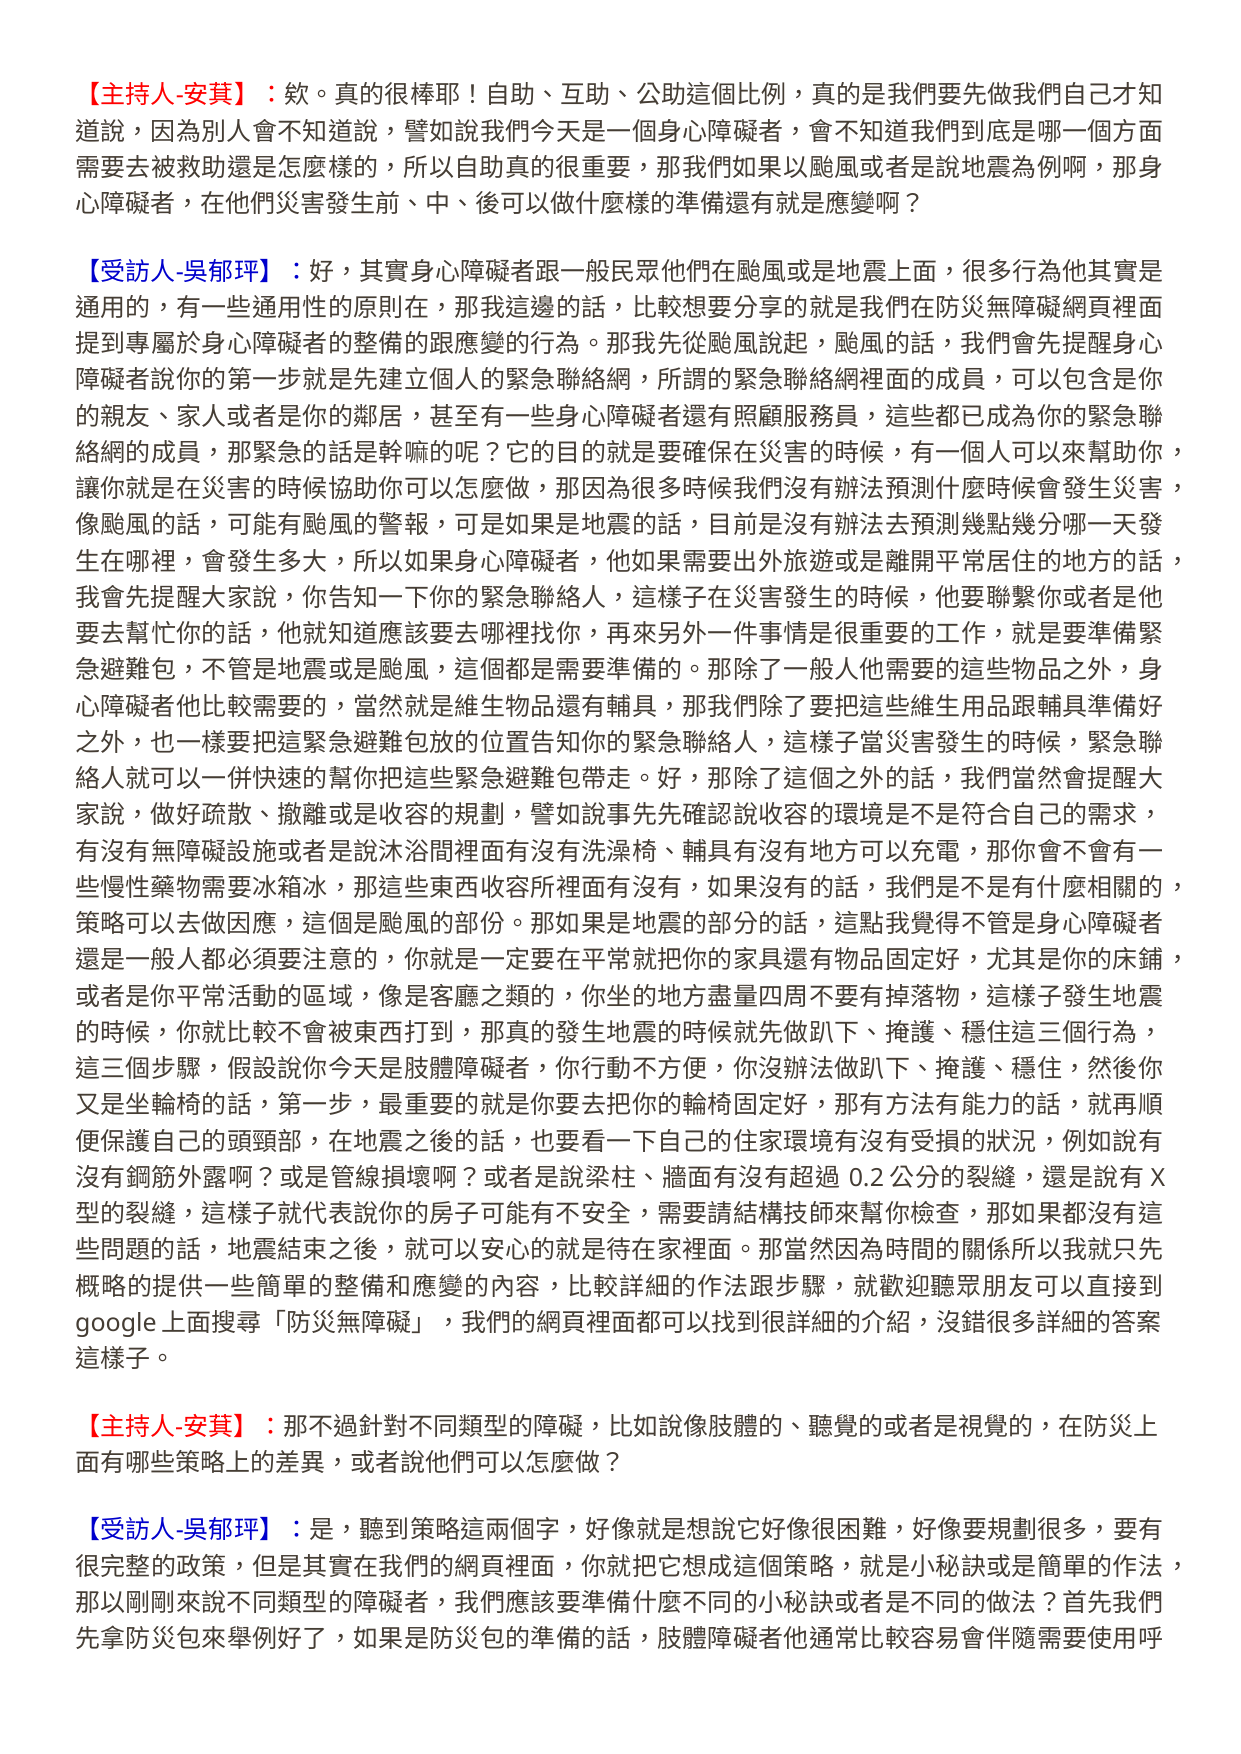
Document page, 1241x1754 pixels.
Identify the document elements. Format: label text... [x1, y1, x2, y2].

subtitle 【主持人-安萁】：欸。真的很棒耶！自助、互助、公助這個比例，真的是我們要先做我們自己才知道說，因為別人會不知道說，譬如說我們今天是一個身心障礙者，會不知道我們到底是哪一個方面需要去被救助還是怎麼樣的，所以自助真的很重要，那我們如果以颱風或者是說地震為例啊，那身心障礙者，在他們災害發生前、中、後可以做什麼樣的準備還有就是應變啊？ [75, 75, 1165, 220]
subtitle 【主持人-安萁】：那不過針對不同類型的障礙，比如說像肢體的、聽覺的或者是視覺的，在防災上面有哪些策略上的差異，或者說他們可以怎麼做？ [75, 1406, 1165, 1479]
subtitle 【受訪人-吳郁玶】：好，其實身心障礙者跟一般民眾他們在颱風或是地震上面，很多行為他其實是通用的，有一些通用性的原則在，那我這邊的話，比較想要分享的就是我們在防災無障礙網頁裡面提到專屬於身心障礙者的整備的跟應變的行為。那我先從颱風說起，颱風的話，我們會先提醒身心障礙者說你的第一步就是先建立個人的緊急聯絡網，所謂的緊急聯絡網裡面的成員，可以包含是你的親友、家人或者是你的鄰居，甚至有一些身心障礙者還有照顧服務員，這些都已成為你的緊急聯絡網的成員，那緊急的話是幹嘛的呢？它的目的就是要確保在災害的時候，有一個人可以來幫助你，讓你就是在災害的時候協助你可以怎麼做，那因為很多時候我們沒有辦法預測什麼時候會發生災害，像颱風的話，可能有颱風的警報，可是如果是地震的話，目前是沒有辦法去預測幾點幾分哪一天發生在哪裡，會發生多大，所以如果身心障礙者，他如果需要出外旅遊或是離開平常居住的地方的話，我會先提醒大家說，你告知一下你的緊急聯絡人，這樣子在災害發生的時候，他要聯繫你或者是他要去幫忙你的話，他就知道應該要去哪裡找你，再來另外一件事情是很重要的工作，就是要準備緊急避難包，不管是地震或是颱風，這個都是需要準備的。那除了一般人他需要的這些物品之外，身心障礙者他比較需要的，當然就是維生物品還有輔具，那我們除了要把這些維生用品跟輔具準備好之外，也一樣要把這緊急避難包放的位置告知你的緊急聯絡人，這樣子當災害發生的時候，緊急聯絡人就可以一併快速的幫你把這些緊急避難包帶走。好，那除了這個之外的話，我們當然會提醒大家說，做好疏散、撤離或是收容的規劃，譬如說事先先確認說收容的環境是不是符合自己的需求，有沒有無障礙設施或者是說沐浴間裡面有沒有洗澡椅、輔具有沒有地方可以充電，那你會不會有一些慢性藥物需要冰箱冰，那這些東西收容所裡面有沒有，如果沒有的話，我們是不是有什麼相關的，策略可以去做因應，這個是颱風的部份。那如果是地震的部分的話，這點我覺得不管是身心障礙者還是一般人都必須要注意的，你就是一定要在平常就把你的家具還有物品固定好，尤其是你的床鋪，或者是你平常活動的區域，像是客廳之類的，你坐的地方盡量四周不要有掉落物，這樣子發生地震的時候，你就比較不會被東西打到，那真的發生地震的時候就先做趴下、掩護、穩住這三個行為，這三個步驟，假設說你今天是肢體障礙者，你行動不方便，你沒辦法做趴下、掩護、穩住，然後你又是坐輪椅的話，第一步，最重要的就是你要去把你的輪椅固定好，那有方法有能力的話，就再順便保護自己的頭頸部，在地震之後的話，也要看一下自己的住家環境有沒有受損的狀況，例如說有沒有鋼筋外露啊？或是管線損壞啊？或者是說梁柱、牆面有沒有超過0.2公分的裂縫，還是說有X型的裂縫，這樣子就代表說你的房子可能有不安全，需要請結構技師來幫你檢查，那如果都沒有這些問題的話，地震結束之後，就可以安心的就是待在家裡面。那當然因為時間的關係所以我就只先概略的提供一些簡單的整備和應變的內容，比較詳細的作法跟步驟，就歡迎聽眾朋友可以直接到google上面搜尋「防災無障礙」，我們的網頁裡面都可以找到很詳細的介紹，沒錯很多詳細的答案這樣子。 [75, 251, 1165, 1375]
subtitle 【受訪人-吳郁玶】：是，聽到策略這兩個字，好像就是想說它好像很困難，好像要規劃很多，要有很完整的政策，但是其實在我們的網頁裡面，你就把它想成這個策略，就是小秘訣或是簡單的作法，那以剛剛來說不同類型的障礙者，我們應該要準備什麼不同的小秘訣或者是不同的做法？首先我們先拿防災包來舉例好了，如果是防災包的準備的話，肢體障礙者他通常比較容易會伴隨需要使用呼吸器，那我們就會建議說你的防災包裡面可以先準備好「呼吸卡」，什麼是呼吸卡？就是有一張專門的卡片去記錄你適合你自己的呼吸器所需要的數據，那為什麼會需要這個東西呢？就是假設今天不幸的，你需要疏散撤離到醫院或是其他收容所，你沒有辦法把你的呼吸器一起帶走，那你有這張呼吸卡，你就可以立刻將公用的那些呼吸器，調整到適合自己的模式會比較方便，那另外，我們也會鼓勵肢體障礙者他準備輕便輪椅，因為平常很多肢體障礙者，他可能是利用電動輪椅，但電動輪椅的重量真的很重，我有聽過有超過100公斤的，那災害發生的時候，可能路也斷了或是路面不平，你自己沒辦法利用電動輪椅去做推動，就需要別人協助，所以輕便輪椅它很重要，它不但不會受到停電的影響而且也比電動輪椅容易搬運，就別人就可以幫你協助撤離這樣子，那如果是聽障者的話，我覺得最重要的事情就是當要準備你的助聽器或是人工電子耳的電池，電池座跟充電座，因為大家最需要的就是聽覺這樣子的輔具，那除此之外的話，其實平常也可以在浴廁裡面加裝那個閃示燈，這樣子當聽障者，他在上廁所或是洗澡，如果外面有任何狀況，家人就可以透過閃示燈，讓他知道說現在有狀況了你可能要留意這樣子。那視障者的話，除了準備備用的白手杖之外，我們會提醒他說你可以攜帶全家福的照片，這個全家福的照片呢，其實是幫助視障者，他假設真的不幸跟家人失散了，那在收容所裡面，他就可以透過這一張全家福的照片，請旁邊的人協助幫忙找自己的家人，除此之外，不同的障礙者，他們獲取的資訊管道剛剛有講到其實不太一樣，像聽障者，他可能就會需要文字或者是手語的資訊，視障者他可能就會需要語音的服務，所以我們在我們的網頁裡面就有特別去標註說不同的障礙者，他可以有什麼樣不同的資訊管道，例如說聽障者他就可以看中央氣象署網站上面的手語播報記者會，或者是說119報案的APP，它其實就可以提供文字報案的服務，那或者是說像水利署的行動水情APP啊，還是說什麼淹水預警簡訊、通報系統，這些都是可以用訊息的方式去接收資訊或是傳遞資訊，那視障者他除了聽新聞之外，中央災害應變中心的工作會報跟情資研判記者會還有相關的會議，他可以在YouTube上面去做收聽。 [75, 1510, 1165, 1655]
